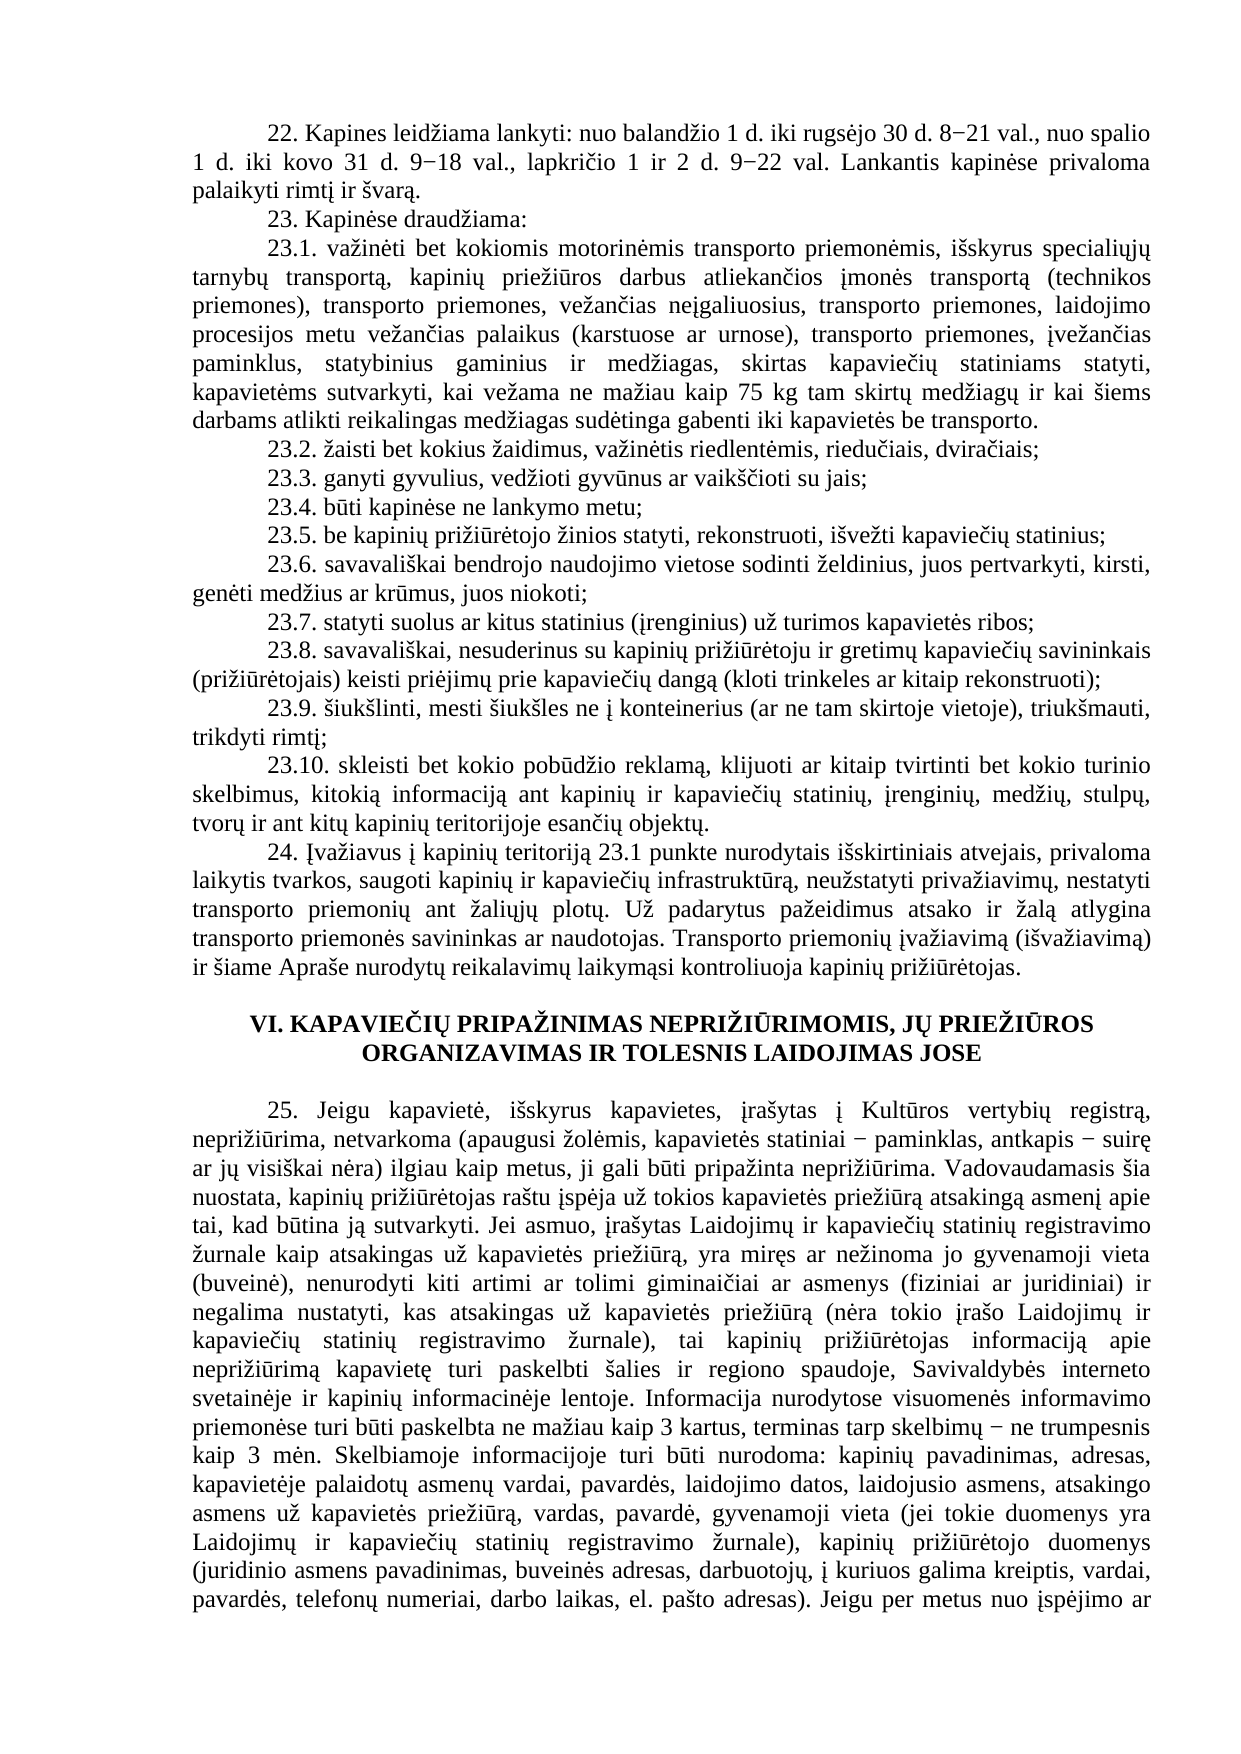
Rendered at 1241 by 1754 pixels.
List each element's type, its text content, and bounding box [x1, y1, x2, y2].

text 22. Kapines leidžiama lankyti: nuo balandžio 1 d. iki rugsėjo 30 d. 8−21 val., nuo spalio 1 d. iki kovo 31 d. 9−18 val., lapkričio 1 ir 2 d. 9−22 val. Lankantis kapinėse privaloma palaikyti rimtį ir švarą. [192, 118, 1152, 204]
text 23.10. skleisti bet kokio pobūdžio reklamą, klijuoti ar kitaip tvirtinti bet kokio turinio skelbimus, kitokią informaciją ant kapinių ir kapaviečių statinių, įrenginių, medžių, stulpų, tvorų ir ant kitų kapinių teritorijoje esančių objektų. [192, 751, 1152, 837]
text 23.2. žaisti bet kokius žaidimus, važinėtis riedlentėmis, riedučiais, dviračiais; [192, 434, 1152, 463]
text 23.5. be kapinių prižiūrėtojo žinios statyti, rekonstruoti, išvežti kapaviečių statinius; [192, 521, 1152, 549]
text 23.8. savavališkai, nesuderinus su kapinių prižiūrėtoju ir gretimų kapaviečių savininkais (prižiūrėtojais) keisti priėjimų prie kapaviečių dangą (kloti trinkeles ar kitaip rekonstruoti); [192, 636, 1152, 693]
text 25. Jeigu kapavietė, išskyrus kapavietes, įrašytas į Kultūros vertybių registrą, neprižiūrima, netvarkoma (apaugusi žolėmis, kapavietės statiniai − paminklas, antkapis − suirę ar jų visiškai nėra) ilgiau kaip metus, ji gali būti pripažinta neprižiūrima. Vadovaudamasis šia nuostata, kapinių prižiūrėtojas raštu įspėja už tokios kapavietės priežiūrą atsakingą asmenį apie tai, kad būtina ją sutvarkyti. Jei asmuo, įrašytas Laidojimų ir kapaviečių statinių registravimo žurnale kaip atsakingas už kapavietės priežiūrą, yra miręs ar nežinoma jo gyvenamoji vieta (buveinė), nenurodyti kiti artimi ar tolimi giminaičiai ar asmenys (fiziniai ar juridiniai) ir negalima nustatyti, kas atsakingas už kapavietės priežiūrą (nėra tokio įrašo Laidojimų ir kapaviečių statinių registravimo žurnale), tai kapinių prižiūrėtojas informaciją apie neprižiūrimą kapavietę turi paskelbti šalies ir regiono spaudoje, Savivaldybės interneto svetainėje ir kapinių informacinėje lentoje. Informacija nurodytose visuomenės informavimo priemonėse turi būti paskelbta ne mažiau kaip 3 kartus, terminas tarp skelbimų − ne trumpesnis kaip 3 mėn. Skelbiamoje informacijoje turi būti nurodoma: kapinių pavadinimas, adresas, kapavietėje palaidotų asmenų vardai, pavardės, laidojimo datos, laidojusio asmens, atsakingo asmens už kapavietės priežiūrą, vardas, pavardė, gyvenamoji vieta (jei tokie duomenys yra Laidojimų ir kapaviečių statinių registravimo žurnale), kapinių prižiūrėtojo duomenys (juridinio asmens pavadinimas, buveinės adresas, darbuotojų, į kuriuos galima kreiptis, vardai, pavardės, telefonų numeriai, darbo laikas, el. pašto adresas). Jeigu per metus nuo įspėjimo ar [192, 1096, 1152, 1613]
text 23.6. savavališkai bendrojo naudojimo vietose sodinti želdinius, juos pertvarkyti, kirsti, genėti medžius ar krūmus, juos niokoti; [192, 549, 1152, 607]
text 23. Kapinėse draudžiama: [192, 204, 1152, 233]
text 23.1. važinėti bet kokiomis motorinėmis transporto priemonėmis, išskyrus specialiųjų tarnybų transportą, kapinių priežiūros darbus atliekančios įmonės transportą (technikos priemones), transporto priemones, vežančias neįgaliuosius, transporto priemones, laidojimo procesijos metu vežančias palaikus (karstuose ar urnose), transporto priemones, įvežančias paminklus, statybinius gaminius ir medžiagas, skirtas kapaviečių statiniams statyti, kapavietėms sutvarkyti, kai vežama ne mažiau kaip 75 kg tam skirtų medžiagų ir kai šiems darbams atlikti reikalingas medžiagas sudėtinga gabenti iki kapavietės be transporto. [192, 233, 1152, 434]
text 23.3. ganyti gyvulius, vedžioti gyvūnus ar vaikščioti su jais; [192, 463, 1152, 492]
text VI. KAPAVIEČIŲ PRIPAŽINIMAS NEPRIŽIŪRIMOMIS, JŲ PRIEŽIŪROS ORGANIZAVIMAS IR TOLESNIS LAIDOJIMAS JOSE [192, 1009, 1152, 1067]
text 24. Įvažiavus į kapinių teritoriją 23.1 punkte nurodytais išskirtiniais atvejais, privaloma laikytis tvarkos, saugoti kapinių ir kapaviečių infrastruktūrą, neužstatyti privažiavimų, nestatyti transporto priemonių ant žaliųjų plotų. Už padarytus pažeidimus atsako ir žalą atlygina transporto priemonės savininkas ar naudotojas. Transporto priemonių įvažiavimą (išvažiavimą) ir šiame Apraše nurodytų reikalavimų laikymąsi kontroliuoja kapinių prižiūrėtojas. [192, 837, 1152, 981]
text 23.7. statyti suolus ar kitus statinius (įrenginius) už turimos kapavietės ribos; [192, 607, 1152, 636]
text 23.4. būti kapinėse ne lankymo metu; [192, 492, 1152, 521]
text 23.9. šiukšlinti, mesti šiukšles ne į konteinerius (ar ne tam skirtoje vietoje), triukšmauti, trikdyti rimtį; [192, 693, 1152, 751]
